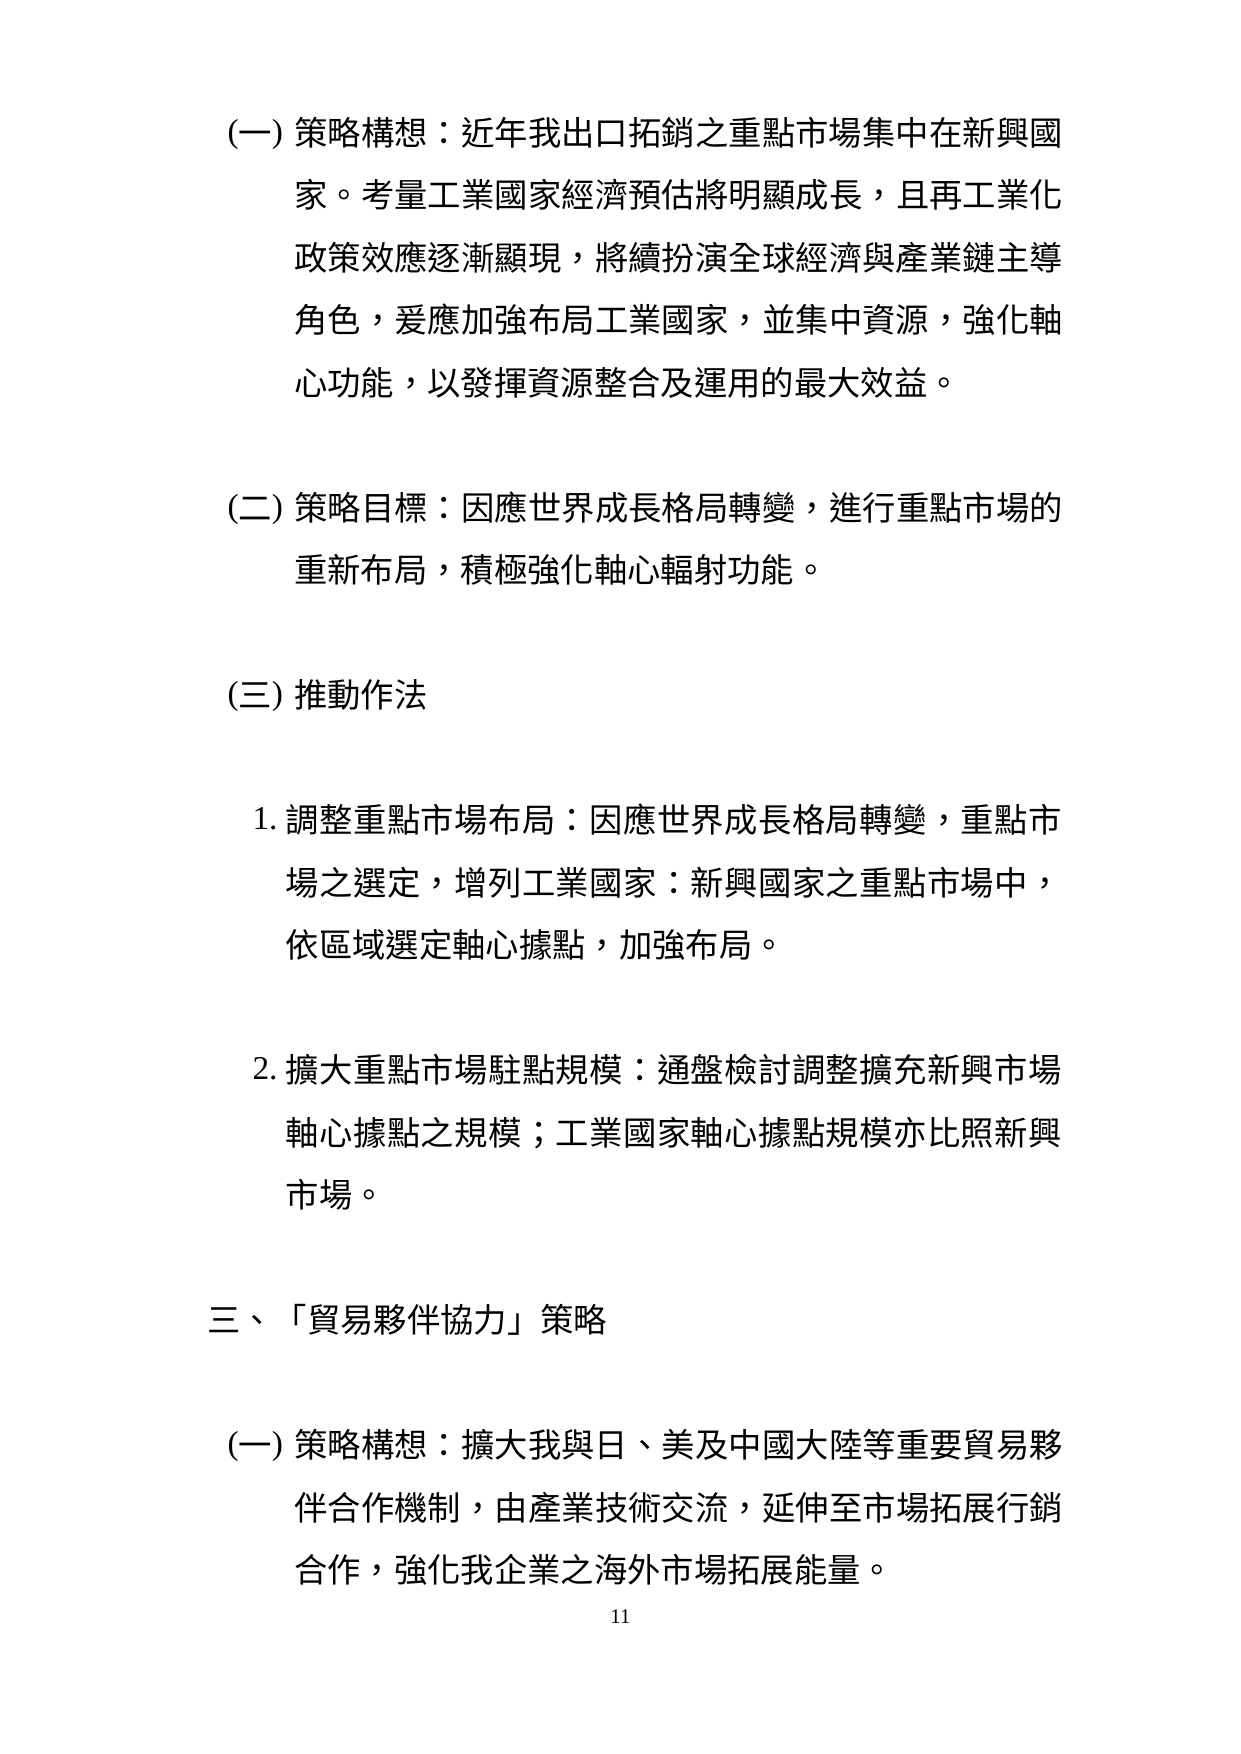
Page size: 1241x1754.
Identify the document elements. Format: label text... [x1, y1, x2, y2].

text 2. 擴大重點市場駐點規模：通盤檢討調整擴充新興市場軸心據點之規模；工業國家軸心據點規模亦比照新興市場。 [252, 1026, 1063, 1214]
text 三、「貿易夥伴協力」策略 [207, 1276, 1063, 1339]
text (二) 策略目標：因應世界成長格局轉變，進行重點市場的重新布局，積極強化軸心輻射功能。 [227, 464, 1063, 589]
text 1. 調整重點市場布局：因應世界成長格局轉變，重點市場之選定，增列工業國家：新興國家之重點市場中，依區域選定軸心據點，加強布局。 [252, 776, 1063, 964]
text (三) 推動作法 [227, 651, 1063, 714]
text (一) 策略構想：近年我出口拓銷之重點市場集中在新興國家。考量工業國家經濟預估將明顯成長，且再工業化政策效應逐漸顯現，將續扮演全球經濟與產業鏈主導角色，爰應加強布局工業國家，並集中資源，強化軸心功能，以發揮資源整合及運用的最大效益。 [227, 89, 1063, 401]
text (一) 策略構想：擴大我與日、美及中國大陸等重要貿易夥伴合作機制，由產業技術交流，延伸至市場拓展行銷合作，強化我企業之海外市場拓展能量。 [227, 1401, 1063, 1589]
